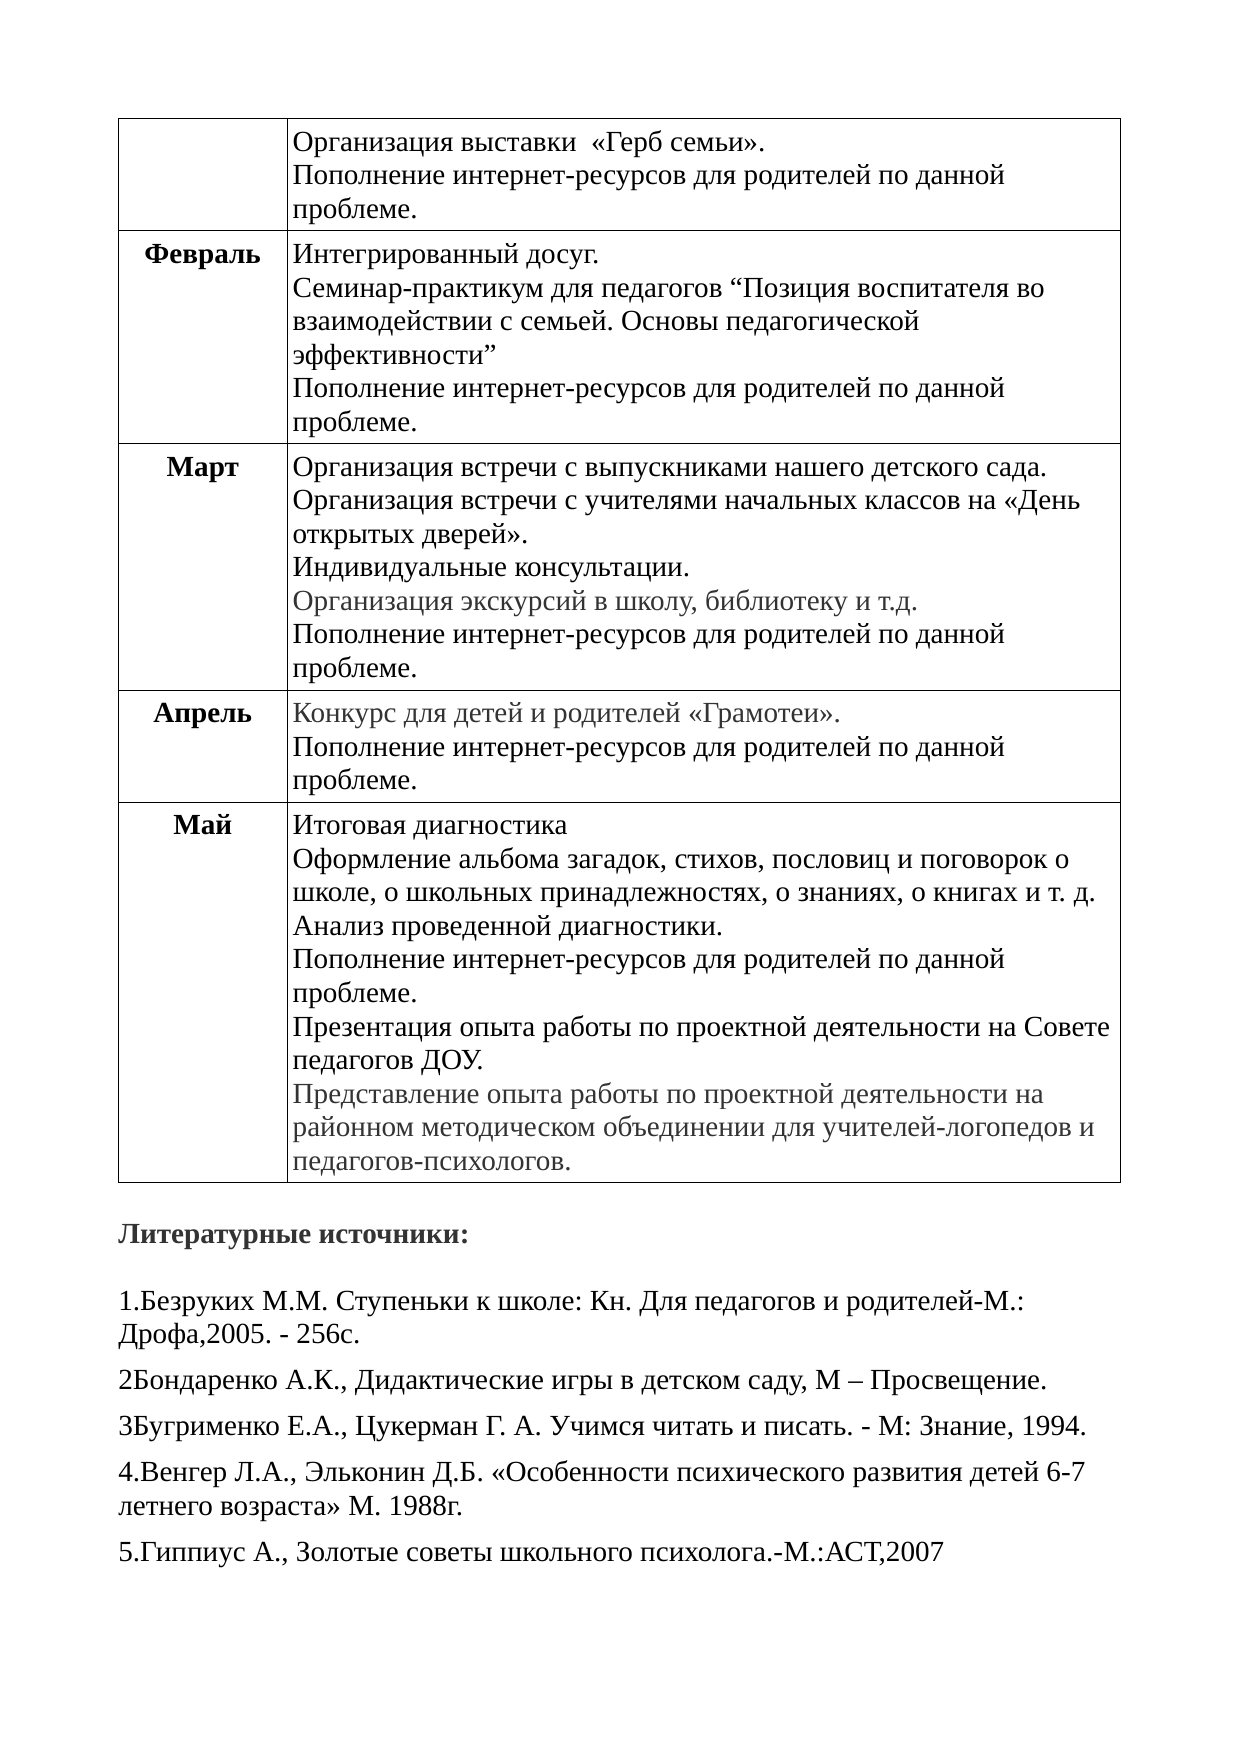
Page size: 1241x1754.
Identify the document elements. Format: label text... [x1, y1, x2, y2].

table_cell Интегрированный досуг. Семинар-практикум для педагогов “Позиция воспитателя во взаимодействии с семьей. Основы педагогической эффективности” Пополнение интернет-ресурсов для родителей по данной проблеме. [288, 231, 1120, 443]
table_cell Март [119, 444, 287, 689]
table_cell Организация встречи с выпускниками нашего детского сада. Организация встречи с учителями начальных классов на «День открытых дверей». Индивидуальные консультации. Организация экскурсий в школу, библиотеку и т.д. Пополнение интернет-ресурсов для родителей по данной проблеме. [288, 444, 1120, 689]
table_cell Итоговая диагностика Оформление альбома загадок, стихов, пословиц и поговорок о школе, о школьных принадлежностях, о знаниях, о книгах и т. д. Анализ проведенной диагностики. Пополнение интернет-ресурсов для родителей по данной проблеме. Презентация опыта работы по проектной деятельности на Совете педагогов ДОУ. Представление опыта работы по проектной деятельности на районном методическом объединении для учителей-логопедов и педагогов-психологов. [288, 803, 1120, 1182]
list 5.Гиппиус А., Золотые советы школьного психолога.-М.:АСТ,2007 [118, 1534, 1122, 1568]
table_cell Май [119, 803, 287, 1182]
table_cell Апрель [119, 691, 287, 802]
text 1.Безруких М.М. Ступеньки к школе: Кн. Для педагогов и родителей-М.: Дрофа,2005. - 256с. [118, 1283, 1122, 1350]
table_cell [119, 119, 287, 230]
table_cell Конкурс для детей и родителей «Грамотеи». Пополнение интернет-ресурсов для родителей по данной проблеме. [288, 691, 1120, 802]
list 3Бугрименко Е.А., Цукерман Г. А. Учимся читать и писать. - М: Знание, 1994. [118, 1408, 1122, 1442]
list 2Бондаренко А.К., Дидактические игры в детском саду, М – Просвещение. [118, 1362, 1122, 1396]
text Литературные источники: [118, 1216, 1122, 1249]
list 4.Венгер Л.А., Эльконин Д.Б. «Особенности психического развития детей 6-7 летнего возраста» М. 1988г. [118, 1454, 1122, 1522]
table_cell Февраль [119, 231, 287, 443]
table_cell Организация выставки «Герб семьи». Пополнение интернет-ресурсов для родителей по данной проблеме. [288, 119, 1120, 230]
